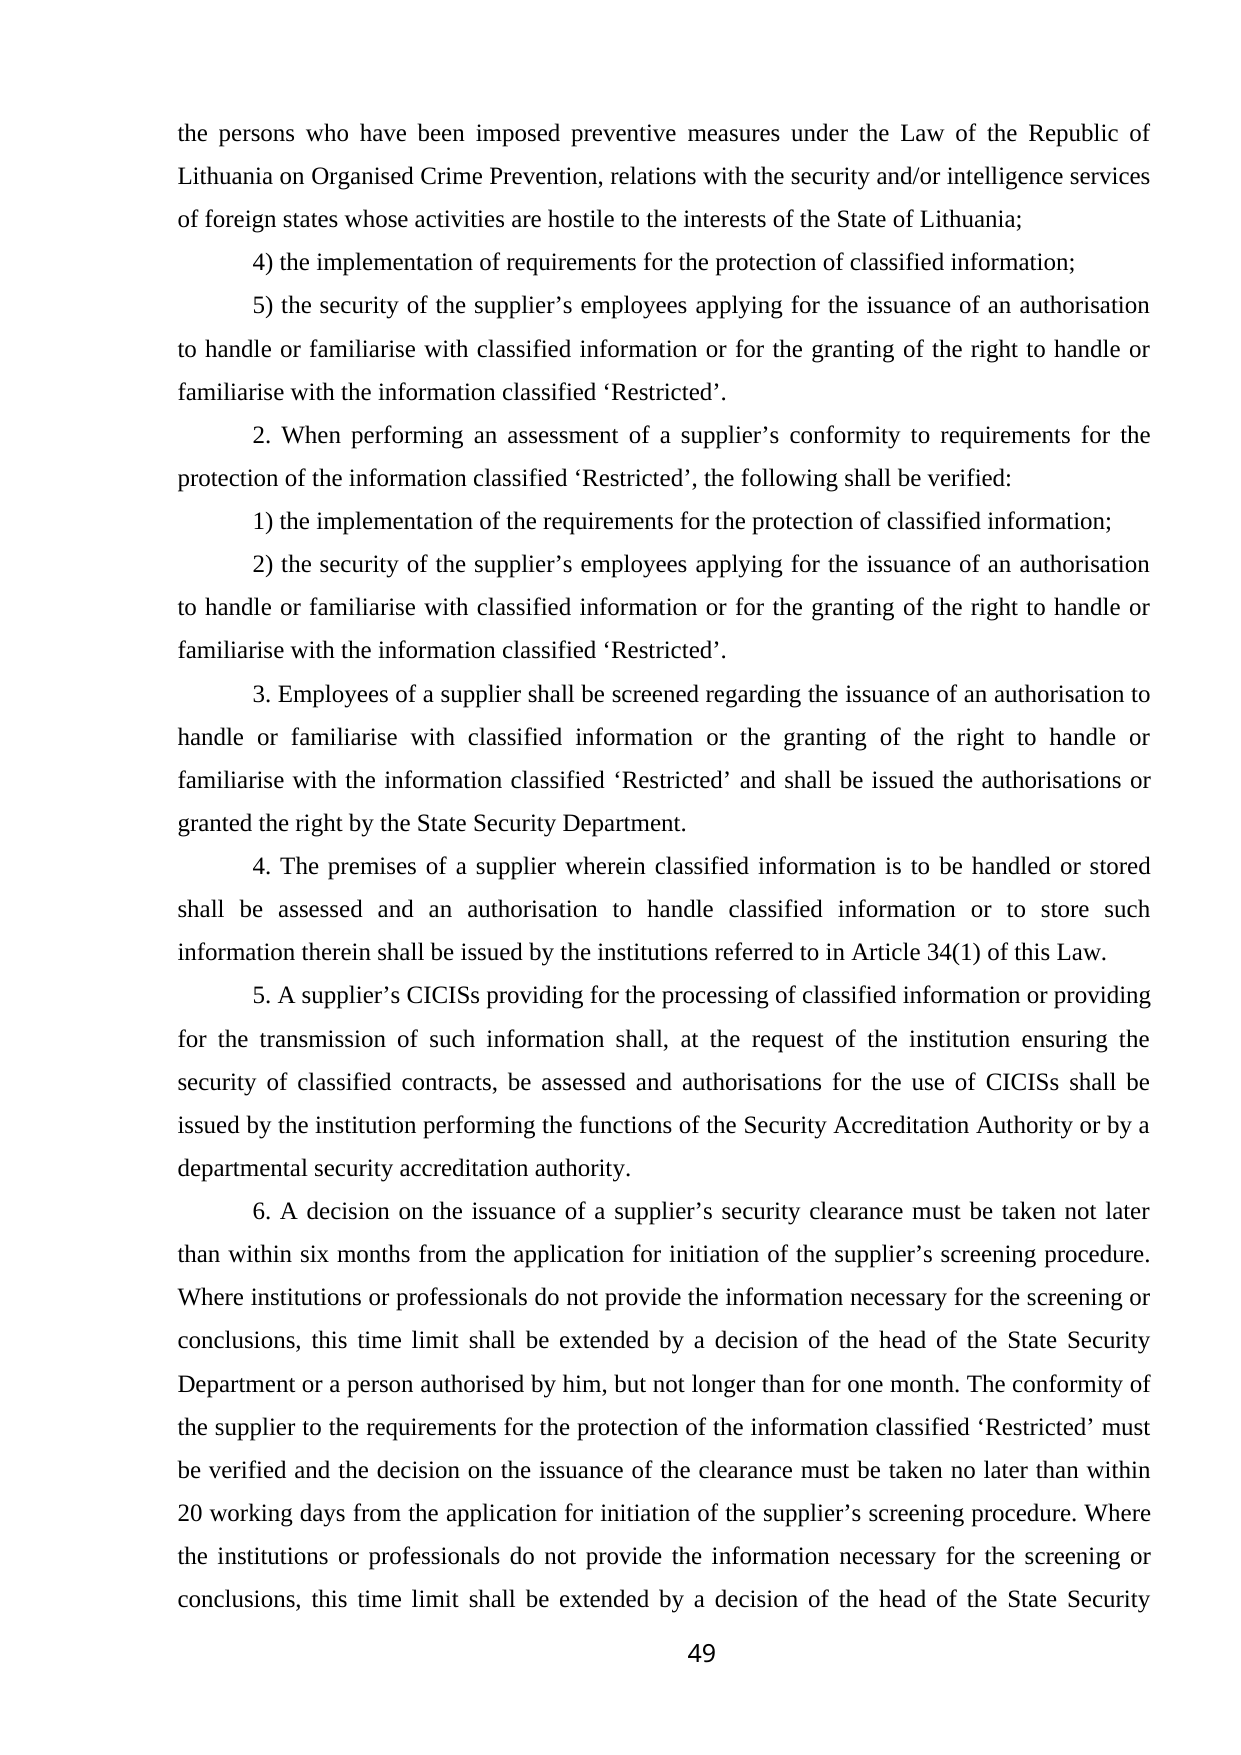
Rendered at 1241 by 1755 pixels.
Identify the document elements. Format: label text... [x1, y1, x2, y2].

text 4. The premises of a supplier wherein classified information is to be handled or stored shall be assessed and an authorisation to handle classified information or to store such information therein shall be issued by the institutions referred to in Article 34(1) of this Law. [177, 851, 1152, 966]
text 2) the security of the supplier’s employees applying for the issuance of an authorisation to handle or familiarise with classified information or for the granting of the right to handle or familiarise with the information classified ‘Restricted’. [177, 549, 1152, 664]
text 6. A decision on the issuance of a supplier’s security clearance must be taken not later than within six months from the application for initiation of the supplier’s screening procedure. Where institutions or professionals do not provide the information necessary for the screening or conclusions, this time limit shall be extended by a decision of the head of the State Security Department or a person authorised by him, but not longer than for one month. The conformity of the supplier to the requirements for the protection of the information classified ‘Restricted’ must be verified and the decision on the issuance of the clearance must be taken no later than within 20 working days from the application for initiation of the supplier’s screening procedure. Where the institutions or professionals do not provide the information necessary for the screening or conclusions, this time limit shall be extended by a decision of the head of the State Security [177, 1196, 1152, 1613]
text 3. Employees of a supplier shall be screened regarding the issuance of an authorisation to handle or familiarise with classified information or the granting of the right to handle or familiarise with the information classified ‘Restricted’ and shall be issued the authorisations or granted the right by the State Security Department. [177, 679, 1152, 837]
text 5) the security of the supplier’s employees applying for the issuance of an authorisation to handle or familiarise with classified information or for the granting of the right to handle or familiarise with the information classified ‘Restricted’. [177, 291, 1152, 406]
text 4) the implementation of requirements for the protection of classified information; [177, 247, 1152, 276]
text 5. A supplier’s CICISs providing for the processing of classified information or providing for the transmission of such information shall, at the request of the institution ensuring the security of classified contracts, be assessed and authorisations for the use of CICISs shall be issued by the institution performing the functions of the Security Accreditation Authority or by a departmental security accreditation authority. [177, 981, 1152, 1182]
text the persons who have been imposed preventive measures under the Law of the Republic of Lithuania on Organised Crime Prevention, relations with the security and/or intelligence services of foreign states whose activities are hostile to the interests of the State of Lithuania; [177, 118, 1152, 233]
text 2. When performing an assessment of a supplier’s conformity to requirements for the protection of the information classified ‘Restricted’, the following shall be verified: [177, 420, 1152, 492]
text 1) the implementation of the requirements for the protection of classified information; [177, 506, 1152, 535]
